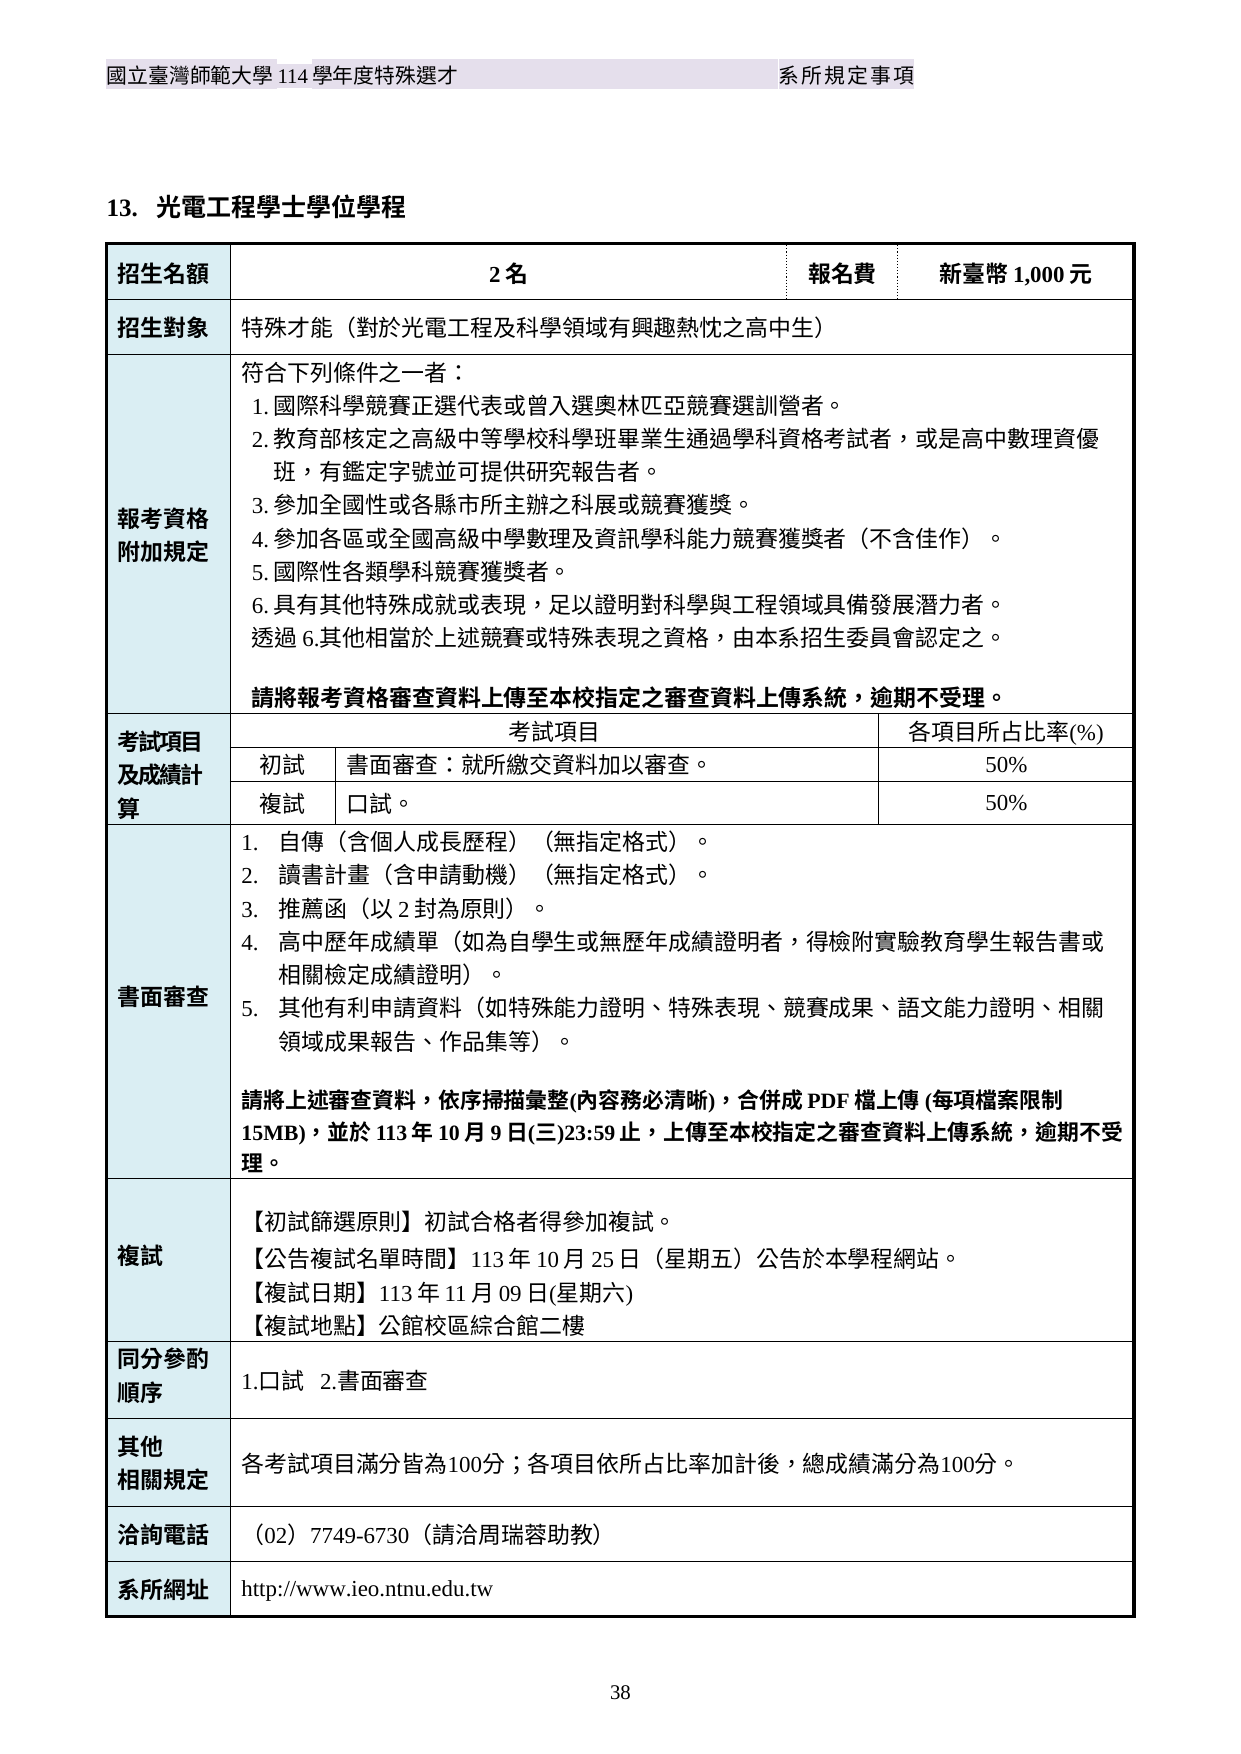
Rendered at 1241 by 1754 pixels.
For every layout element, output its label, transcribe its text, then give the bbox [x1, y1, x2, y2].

table_cell 招生對象 [108, 300, 230, 354]
table_cell 考試項目及成績計算 [108, 714, 230, 824]
table_cell 書面審查 [108, 825, 230, 1178]
table_cell 書面審查：就所繳交資料加以審查。 [336, 748, 878, 781]
table_cell 初試 [231, 748, 335, 781]
table_cell 考試項目 [231, 714, 878, 747]
table_cell （02）7749-6730（請洽周瑞蓉助教） [231, 1507, 1132, 1561]
table_header 報名費 [787, 245, 897, 299]
table_cell 口試。 [336, 782, 878, 824]
table_header 新臺幣1,000元 [898, 245, 1132, 299]
table_cell http://www.ieo.ntnu.edu.tw [231, 1562, 1132, 1615]
list 光電工程學士學位學程 [106, 187, 1134, 223]
table_header 招生名額 [108, 245, 230, 299]
table_cell 符合下列條件之一者： 國際科學競賽正選代表或曾入選奧林匹亞競賽選訓營者。 教育部核定之高級中等學校科學班畢業生通過學科資格考試者，或是高中數理資優班，有鑑定字號並可提供研究報告者。 參加全國性或各縣市所主辦之科展或競賽獲獎。 參加各區或全國高級中學數理及資訊學科能力競賽獲獎者（不含佳作）。 國際性各類學科競賽獲獎者。 具有其他特殊成就或表現，足以證明對科學與工程領域具備發展潛力者。 透過6.其他相當於上述競賽或特殊表現之資格，由本系招生委員會認定之。 請將報考資格審查資料上傳至本校指定之審查資料上傳系統，逾期不受理。 [231, 355, 1132, 713]
table_cell 特殊才能（對於光電工程及科學領域有興趣熱忱之高中生） [231, 300, 1132, 354]
table_cell 同分參酌 順序 [108, 1342, 230, 1418]
table_header 2名 [231, 245, 787, 299]
table_cell 50% [879, 782, 1132, 824]
table_cell 自傳（含個人成長歷程）（無指定格式）。 讀書計畫（含申請動機）（無指定格式）。 推薦函（以2封為原則）。 高中歷年成績單（如為自學生或無歷年成績證明者，得檢附實驗教育學生報告書或相關檢定成績證明）。 其他有利申請資料（如特殊能力證明、特殊表現、競賽成果、語文能力證明、相關領域成果報告、作品集等）。 請將上述審查資料，依序掃描彙整(內容務必清晰)，合併成PDF檔上傳 (每項檔案限制15MB)，並於113年10月9日(三)23:59止，上傳至本校指定之審查資料上傳系統，逾期不受理。 [231, 825, 1132, 1178]
table_cell 50% [879, 748, 1132, 781]
table_cell 報考資格 附加規定 [108, 355, 230, 713]
table_cell 各項目所占比率(%) [879, 714, 1132, 747]
table_cell 複試 [108, 1179, 230, 1341]
table_cell 1.口試 2.書面審查 [231, 1342, 1132, 1418]
table_cell 洽詢電話 [108, 1507, 230, 1561]
table_cell 系所網址 [108, 1562, 230, 1615]
table_cell 複試 [231, 782, 335, 824]
table_cell 其他 相關規定 [108, 1419, 230, 1506]
table_cell 各考試項目滿分皆為100分；各項目依所占比率加計後，總成績滿分為100分。 [231, 1419, 1132, 1506]
table_cell 【初試篩選原則】初試合格者得參加複試。 【公告複試名單時間】113年10月25日（星期五）公告於本學程網站。 【複試日期】113年11月09日(星期六) 【複試地點】公館校區綜合館二樓 [231, 1179, 1132, 1341]
